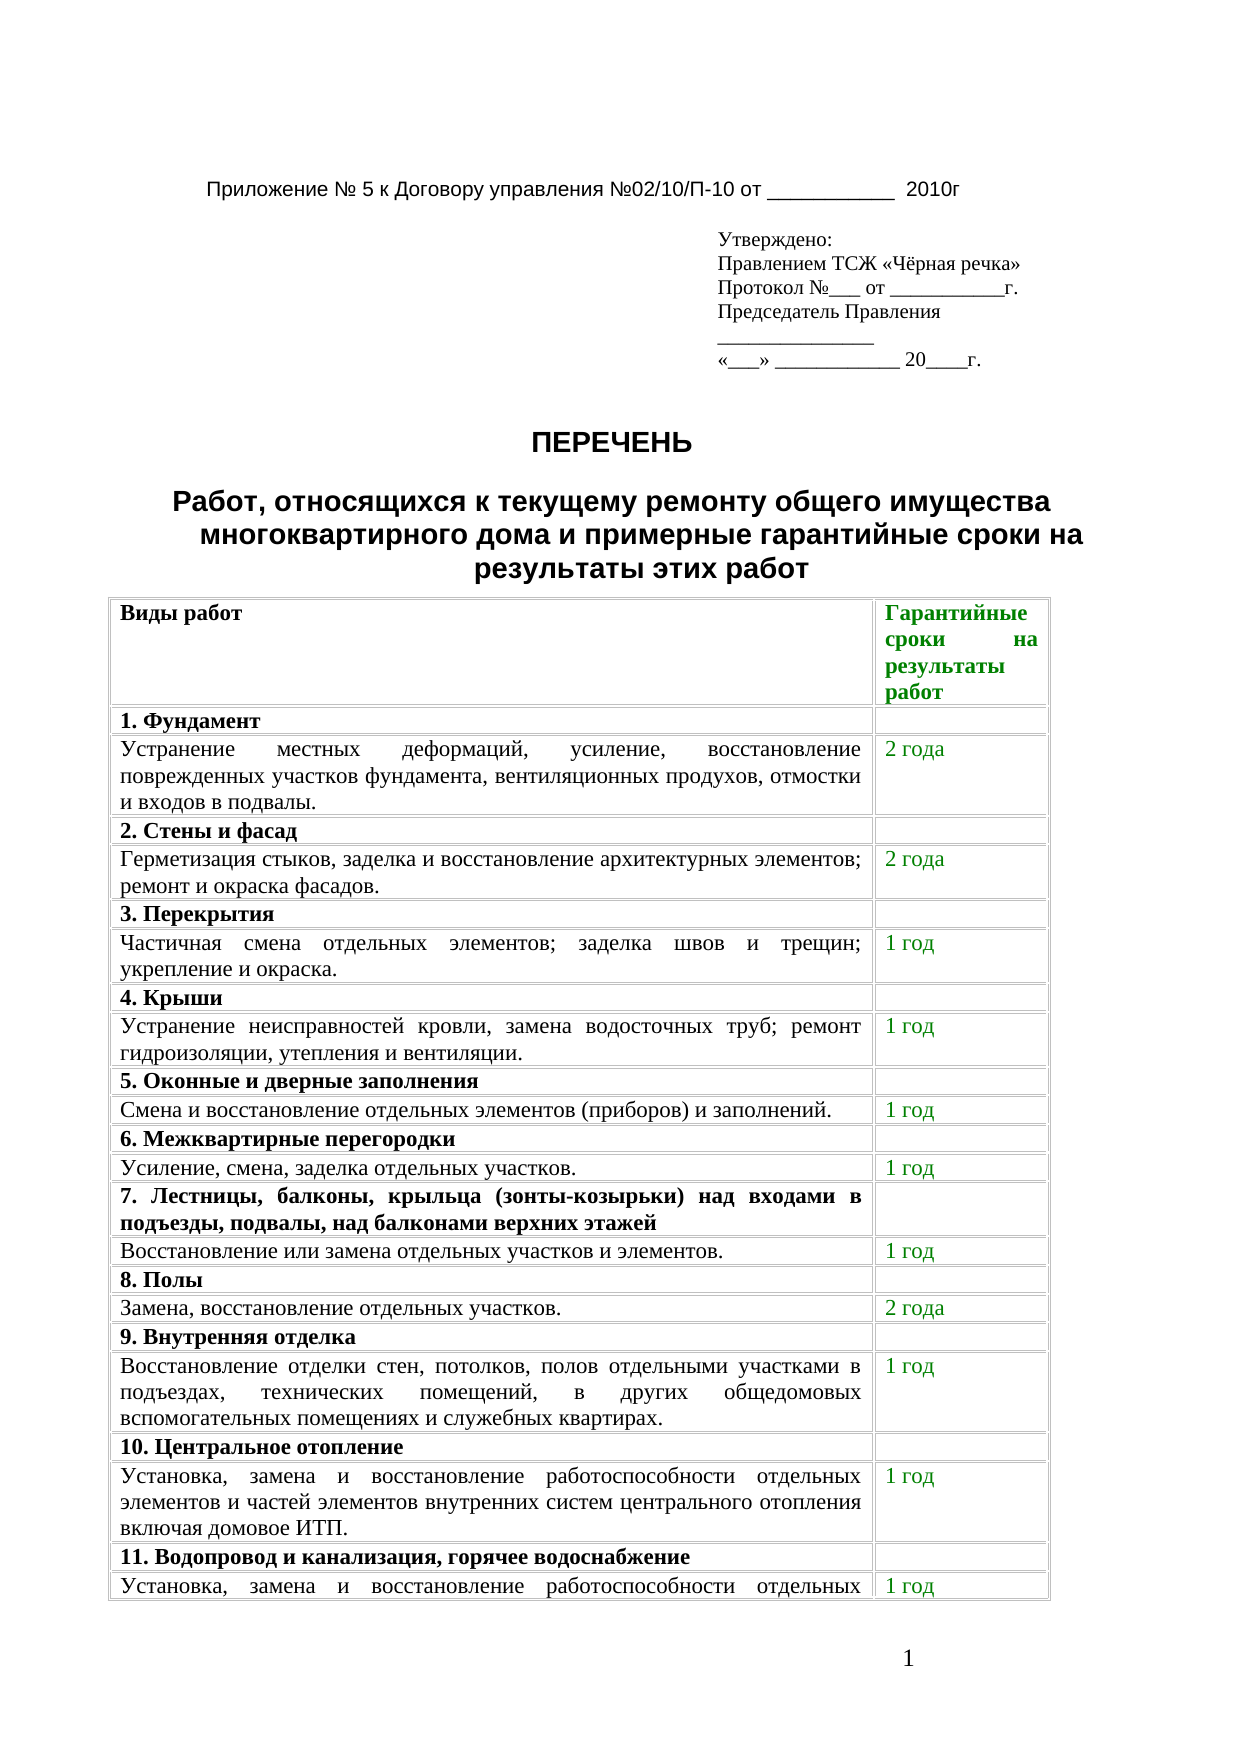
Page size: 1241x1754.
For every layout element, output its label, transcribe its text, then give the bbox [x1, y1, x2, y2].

subtitle Работ, относящихся к текущему ремонту общего имущества многоквартирного дома и примерные гарантийные сроки на результаты этих работ [131, 483, 1092, 584]
table_cell 10. Центральное отопление [109, 1431, 873, 1459]
table_cell Устранение неисправностей кровли, замена водосточных труб; ремонт гидроизоляции, утепления и вентиляции. [109, 1010, 873, 1065]
table_cell [874, 898, 1049, 927]
table_cell 11. Водопровод и канализация, горячее водоснабжение [109, 1541, 873, 1569]
table_cell 5. Оконные и дверные заполнения [109, 1065, 873, 1094]
table_cell 1 год [876, 927, 1049, 982]
table_cell Установка, замена и восстановление работоспособности отдельных элементов и частей элементов внутренних систем центрального отопления включая домовое ИТП. [109, 1460, 872, 1541]
table_cell 1 год [874, 1094, 1049, 1123]
text Утверждено: [717, 227, 1092, 251]
table_cell Частичная смена отдельных элементов; заделка швов и трещин; укрепление и окраска. [109, 927, 872, 982]
text Правлением ТСЖ «Чёрная речка» [717, 251, 1092, 275]
table_cell 1 год [874, 1010, 1049, 1065]
table_cell [876, 982, 1049, 1010]
subtitle ПЕРЕЧЕНЬ [131, 425, 1092, 458]
table_cell 2 года [874, 733, 1049, 814]
text Приложение № 5 к Договору управления №02/10/П-10 от ___________ 2010г [131, 177, 1092, 201]
table_cell [874, 1321, 1049, 1349]
table_cell 4. Крыши [109, 982, 872, 1010]
table_cell 3. Перекрытия [109, 898, 873, 927]
table_cell [874, 1180, 1049, 1235]
table_cell Замена, восстановление отдельных участков. [109, 1292, 873, 1321]
table_cell Герметизация стыков, заделка и восстановление архитектурных элементов; ремонт и окраска фасадов. [109, 843, 873, 898]
table_cell 6. Межквартирные перегородки [109, 1123, 873, 1151]
table_cell [874, 1123, 1049, 1151]
table_header Гарантийные сроки на результаты работ [874, 600, 1048, 704]
table_cell [874, 1431, 1049, 1459]
table_cell 2. Стены и фасад [109, 814, 873, 843]
table_cell Смена и восстановление отдельных элементов (приборов) и заполнений. [109, 1094, 873, 1123]
table_cell Восстановление отделки стен, потолков, полов отдельными участками в подъездах, технических помещений, в других общедомовых вспомогательных помещениях и служебных квартирах. [109, 1350, 872, 1431]
text Председатель Правления [717, 299, 1092, 323]
table_cell [874, 704, 1049, 733]
table_cell 1 год [874, 1151, 1049, 1180]
table_cell Установка, замена и восстановление работоспособности отдельных [109, 1570, 873, 1598]
table_cell Усиление, смена, заделка отдельных участков. [109, 1151, 873, 1180]
table_cell 9. Внутренняя отделка [109, 1321, 873, 1349]
table_cell 2 года [874, 843, 1049, 898]
table_header Виды работ [111, 600, 873, 704]
table_cell 8. Полы [109, 1264, 872, 1292]
table_cell 1 год [876, 1350, 1049, 1431]
table_cell Устранение местных деформаций, усиление, восстановление поврежденных участков фундамента, вентиляционных продухов, отмостки и входов в подвалы. [109, 733, 873, 814]
table_cell [876, 1264, 1049, 1292]
text _______________ [717, 323, 1092, 347]
table_cell [874, 1065, 1049, 1094]
text «___» ____________ 20____г. [717, 347, 1092, 371]
table_cell 2 года [874, 1292, 1049, 1321]
table_cell 1 год [876, 1460, 1049, 1541]
table_cell Восстановление или замена отдельных участков и элементов. [109, 1235, 873, 1263]
table_cell [874, 1541, 1049, 1569]
table_cell 1 год [874, 1235, 1049, 1263]
table_cell 1. Фундамент [109, 704, 873, 733]
table_cell [874, 814, 1049, 843]
table_cell 7. Лестницы, балконы, крыльца (зонты-козырьки) над входами в подъезды, подвалы, над балконами верхних этажей [109, 1180, 873, 1235]
table_cell 1 год [874, 1570, 1049, 1598]
text Протокол №___ от ___________г. [717, 275, 1092, 299]
